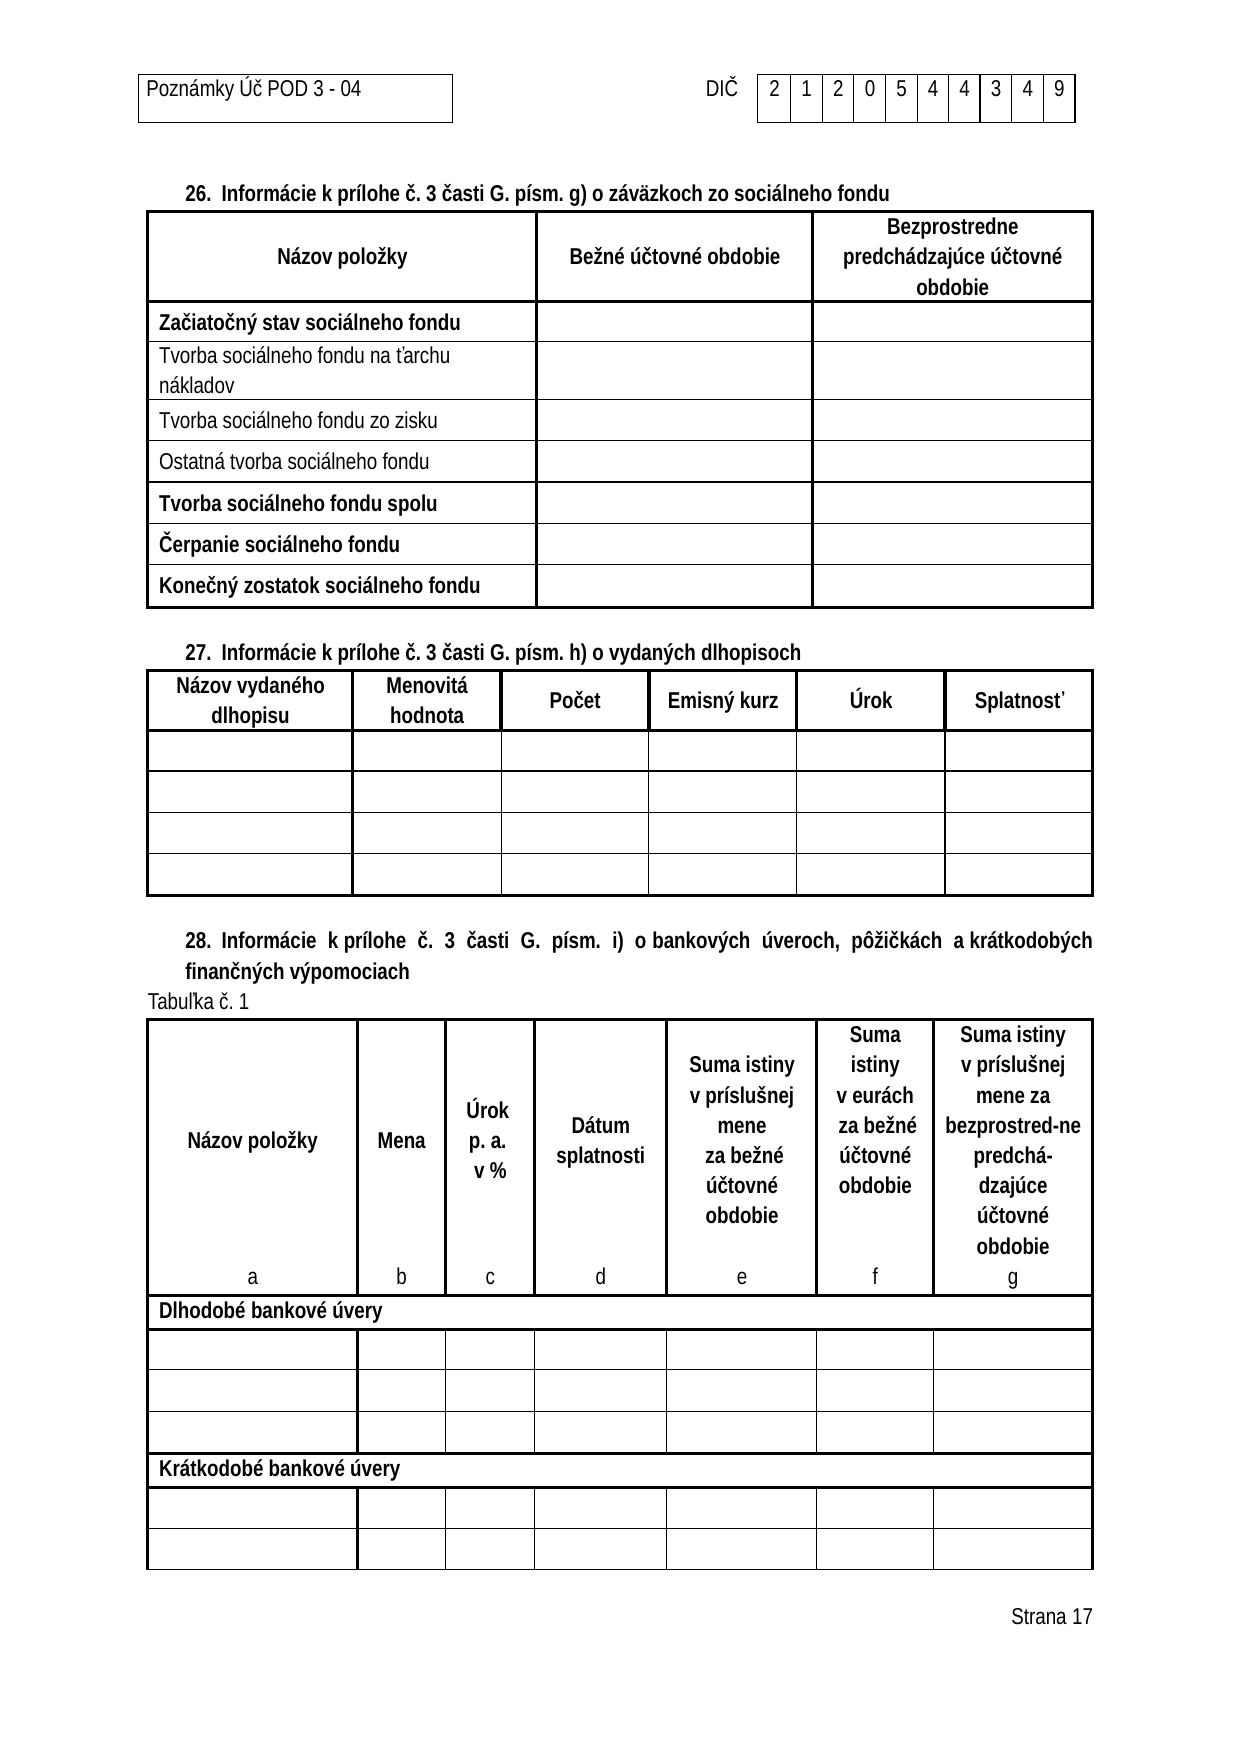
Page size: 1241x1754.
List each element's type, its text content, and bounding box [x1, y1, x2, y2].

table_cell Ostatná tvorba sociálneho fondu [149, 441, 535, 481]
table_cell [538, 524, 811, 564]
table_cell [538, 400, 811, 440]
table_cell g [935, 1259, 1091, 1293]
table_cell [814, 400, 1091, 440]
table_header Úrok [798, 672, 943, 729]
table_cell d [536, 1259, 665, 1293]
table_cell [797, 732, 944, 770]
table_cell [814, 303, 1091, 341]
table_cell c [447, 1259, 533, 1293]
table_cell [538, 342, 811, 399]
table_header Suma istiny v príslušnej mene za bežné účtovné obdobie [668, 1021, 815, 1259]
table_cell [817, 1331, 933, 1369]
table_cell [946, 854, 1091, 894]
table_cell [538, 565, 811, 606]
table_header Úrok p. a. v % [447, 1021, 533, 1259]
table_cell Krátkodobé bankové úvery [149, 1455, 1091, 1486]
table_cell [934, 1331, 1091, 1369]
table_cell [797, 772, 944, 811]
table_cell [817, 1489, 933, 1528]
text Tabuľka č. 1 [148, 988, 1093, 1014]
table_cell [359, 1529, 445, 1569]
table_cell [359, 1370, 445, 1411]
table_cell [359, 1489, 445, 1528]
table_cell [446, 1370, 534, 1411]
table_cell [797, 854, 944, 894]
table_header Názov vydaného dlhopisu [149, 672, 351, 729]
table_cell [667, 1370, 816, 1411]
table_cell [934, 1412, 1091, 1452]
table_cell [359, 1412, 445, 1452]
table_cell [649, 732, 796, 770]
table_cell [817, 1529, 933, 1569]
table_cell [149, 1412, 356, 1452]
table_cell [149, 1331, 356, 1369]
table_cell [814, 342, 1091, 399]
table_header Bežné účtovné obdobie [538, 213, 811, 300]
table_cell [535, 1489, 666, 1528]
table_cell [934, 1370, 1091, 1411]
table_header Dátum splatnosti [536, 1021, 665, 1259]
table_cell [538, 483, 811, 523]
table_cell [649, 772, 796, 811]
table_header Názov položky [149, 1021, 356, 1259]
table_cell f [818, 1259, 932, 1293]
table_cell [354, 813, 501, 853]
table_cell [667, 1412, 816, 1452]
table_header Suma istiny v príslušnej mene za bezprostred-ne predchá-dzajúce účtovné obdobie [935, 1021, 1091, 1259]
table_header Splatnosť [947, 672, 1091, 729]
table_cell [149, 732, 351, 770]
table_cell Začiatočný stav sociálneho fondu [149, 303, 535, 341]
table_cell [535, 1412, 666, 1452]
table_header Suma istiny v eurách za bežné účtovné obdobie [818, 1021, 932, 1259]
table_header Menovitá hodnota [354, 672, 499, 729]
table_cell [797, 813, 944, 853]
table_cell [817, 1370, 933, 1411]
table_cell [814, 524, 1091, 564]
table_cell [354, 854, 501, 894]
table_cell Tvorba sociálneho fondu spolu [149, 483, 535, 523]
table_cell [446, 1489, 534, 1528]
table_cell [354, 772, 501, 811]
table_cell [149, 1370, 356, 1411]
table_cell [359, 1331, 445, 1369]
table_header Emisný kurz [651, 672, 795, 729]
table_cell [946, 772, 1091, 811]
table_cell [667, 1529, 816, 1569]
table_cell [946, 813, 1091, 853]
title Informácie k prílohe č. 3 časti G. písm. i) o bankových úveroch, pôžičkách a krátkodobých finančných výpomociach [185, 927, 1093, 984]
table_cell [502, 813, 648, 853]
table_cell [535, 1370, 666, 1411]
table_cell Konečný zostatok sociálneho fondu [149, 565, 535, 606]
table_cell [502, 772, 648, 811]
table_cell [446, 1331, 534, 1369]
table_cell [538, 441, 811, 481]
title Informácie k prílohe č. 3 časti G. písm. g) o záväzkoch zo sociálneho fondu [185, 180, 1093, 206]
table_cell [354, 732, 501, 770]
table_cell [502, 732, 648, 770]
table_header Bezprostredne predchádzajúce účtovné obdobie [814, 213, 1091, 300]
table_cell [149, 813, 351, 853]
title Informácie k prílohe č. 3 časti G. písm. h) o vydaných dlhopisoch [185, 639, 1093, 665]
table_header Počet [503, 672, 647, 729]
table_cell Tvorba sociálneho fondu zo zisku [149, 400, 535, 440]
table_cell [649, 854, 796, 894]
table_cell [446, 1529, 534, 1569]
table_cell Dlhodobé bankové úvery [149, 1297, 1091, 1328]
table_header Názov položky [149, 213, 535, 300]
table_cell [814, 441, 1091, 481]
table_cell Čerpanie sociálneho fondu [149, 524, 535, 564]
table_cell Tvorba sociálneho fondu na ťarchu nákladov [149, 342, 535, 399]
table_cell [814, 483, 1091, 523]
table_cell [502, 854, 648, 894]
table_cell [149, 854, 351, 894]
table_cell a [149, 1259, 356, 1293]
table_cell e [668, 1259, 815, 1293]
table_cell [934, 1529, 1091, 1569]
table_cell [535, 1529, 666, 1569]
table_cell [817, 1412, 933, 1452]
table_cell [149, 772, 351, 811]
table_cell [149, 1529, 356, 1569]
table_cell [446, 1412, 534, 1452]
table_cell [934, 1489, 1091, 1528]
table_header Mena [359, 1021, 444, 1259]
table_cell [946, 732, 1091, 770]
table_cell [538, 303, 811, 341]
table_cell [535, 1331, 666, 1369]
table_cell [667, 1331, 816, 1369]
table_cell [814, 565, 1091, 606]
table_cell [649, 813, 796, 853]
table_cell [149, 1489, 356, 1528]
table_cell b [359, 1259, 444, 1293]
table_cell [667, 1489, 816, 1528]
